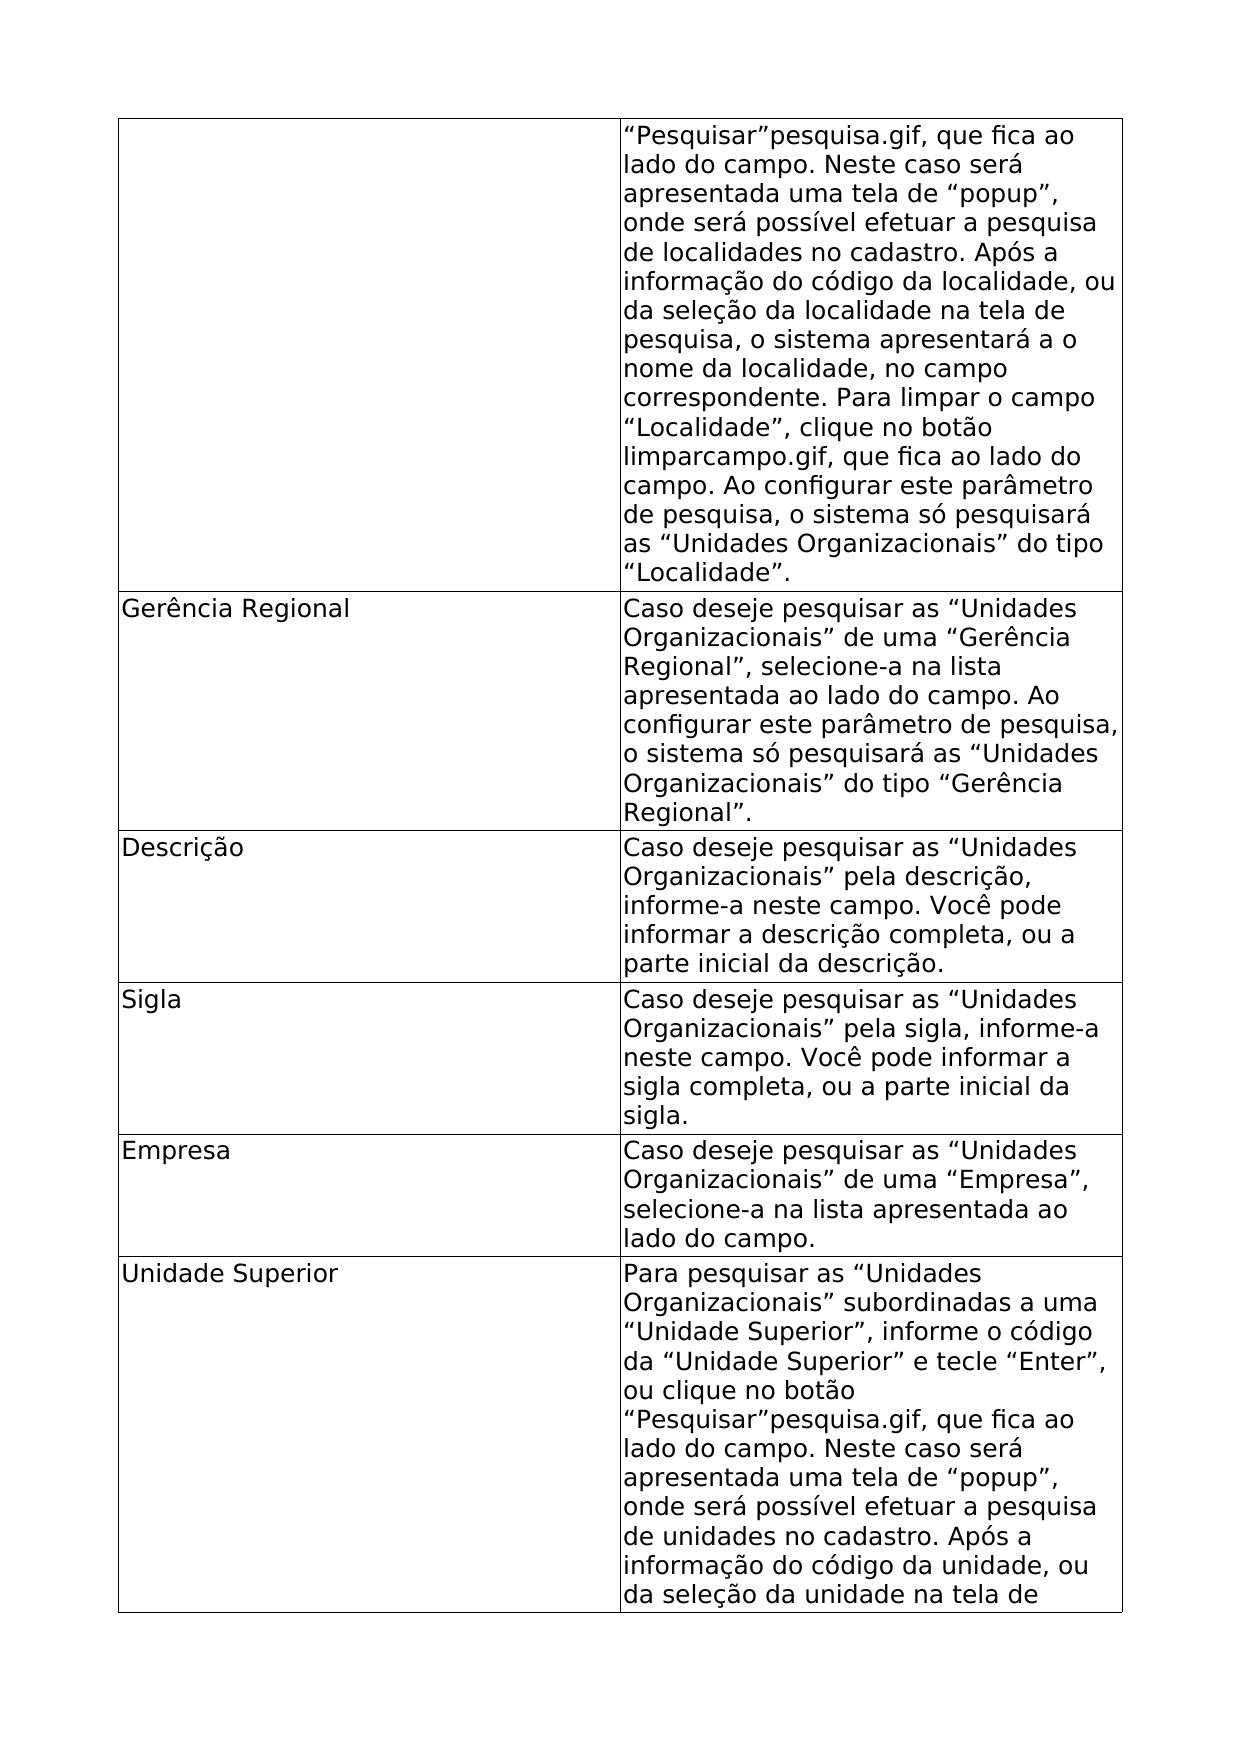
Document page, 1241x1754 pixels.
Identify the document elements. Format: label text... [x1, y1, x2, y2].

table_cell Unidade Superior [119, 1257, 620, 1612]
table_cell Para pesquisar as “Unidades Organizacionais” subordinadas a uma “Unidade Superior”, informe o código da “Unidade Superior” e tecle “Enter”, ou clique no botão “Pesquisar”pesquisa.gif, que fica ao lado do campo. Neste caso será apresentada uma tela de “popup”, onde será possível efetuar a pesquisa de unidades no cadastro. Após a informação do código da unidade, ou da seleção da unidade na tela de [621, 1257, 1122, 1612]
table_cell [119, 119, 620, 591]
table_cell Caso deseje pesquisar as “Unidades Organizacionais” de uma “Empresa”, selecione-a na lista apresentada ao lado do campo. [621, 1135, 1122, 1256]
table_cell Sigla [119, 983, 620, 1133]
table_cell Descrição [119, 831, 620, 982]
table_cell Caso deseje pesquisar as “Unidades Organizacionais” pela sigla, informe-a neste campo. Você pode informar a sigla completa, ou a parte inicial da sigla. [621, 983, 1122, 1133]
table_cell Gerência Regional [119, 592, 620, 830]
table_cell Caso deseje pesquisar as “Unidades Organizacionais” de uma “Gerência Regional”, selecione-a na lista apresentada ao lado do campo. Ao configurar este parâmetro de pesquisa, o sistema só pesquisará as “Unidades Organizacionais” do tipo “Gerência Regional”. [621, 592, 1122, 830]
table_cell Caso deseje pesquisar as “Unidades Organizacionais” pela descrição, informe-a neste campo. Você pode informar a descrição completa, ou a parte inicial da descrição. [621, 831, 1122, 982]
table_cell Empresa [119, 1135, 620, 1256]
table_cell “Pesquisar”pesquisa.gif, que fica ao lado do campo. Neste caso será apresentada uma tela de “popup”, onde será possível efetuar a pesquisa de localidades no cadastro. Após a informação do código da localidade, ou da seleção da localidade na tela de pesquisa, o sistema apresentará a o nome da localidade, no campo correspondente. Para limpar o campo “Localidade”, clique no botão limparcampo.gif, que fica ao lado do campo. Ao configurar este parâmetro de pesquisa, o sistema só pesquisará as “Unidades Organizacionais” do tipo “Localidade”. [621, 119, 1122, 591]
